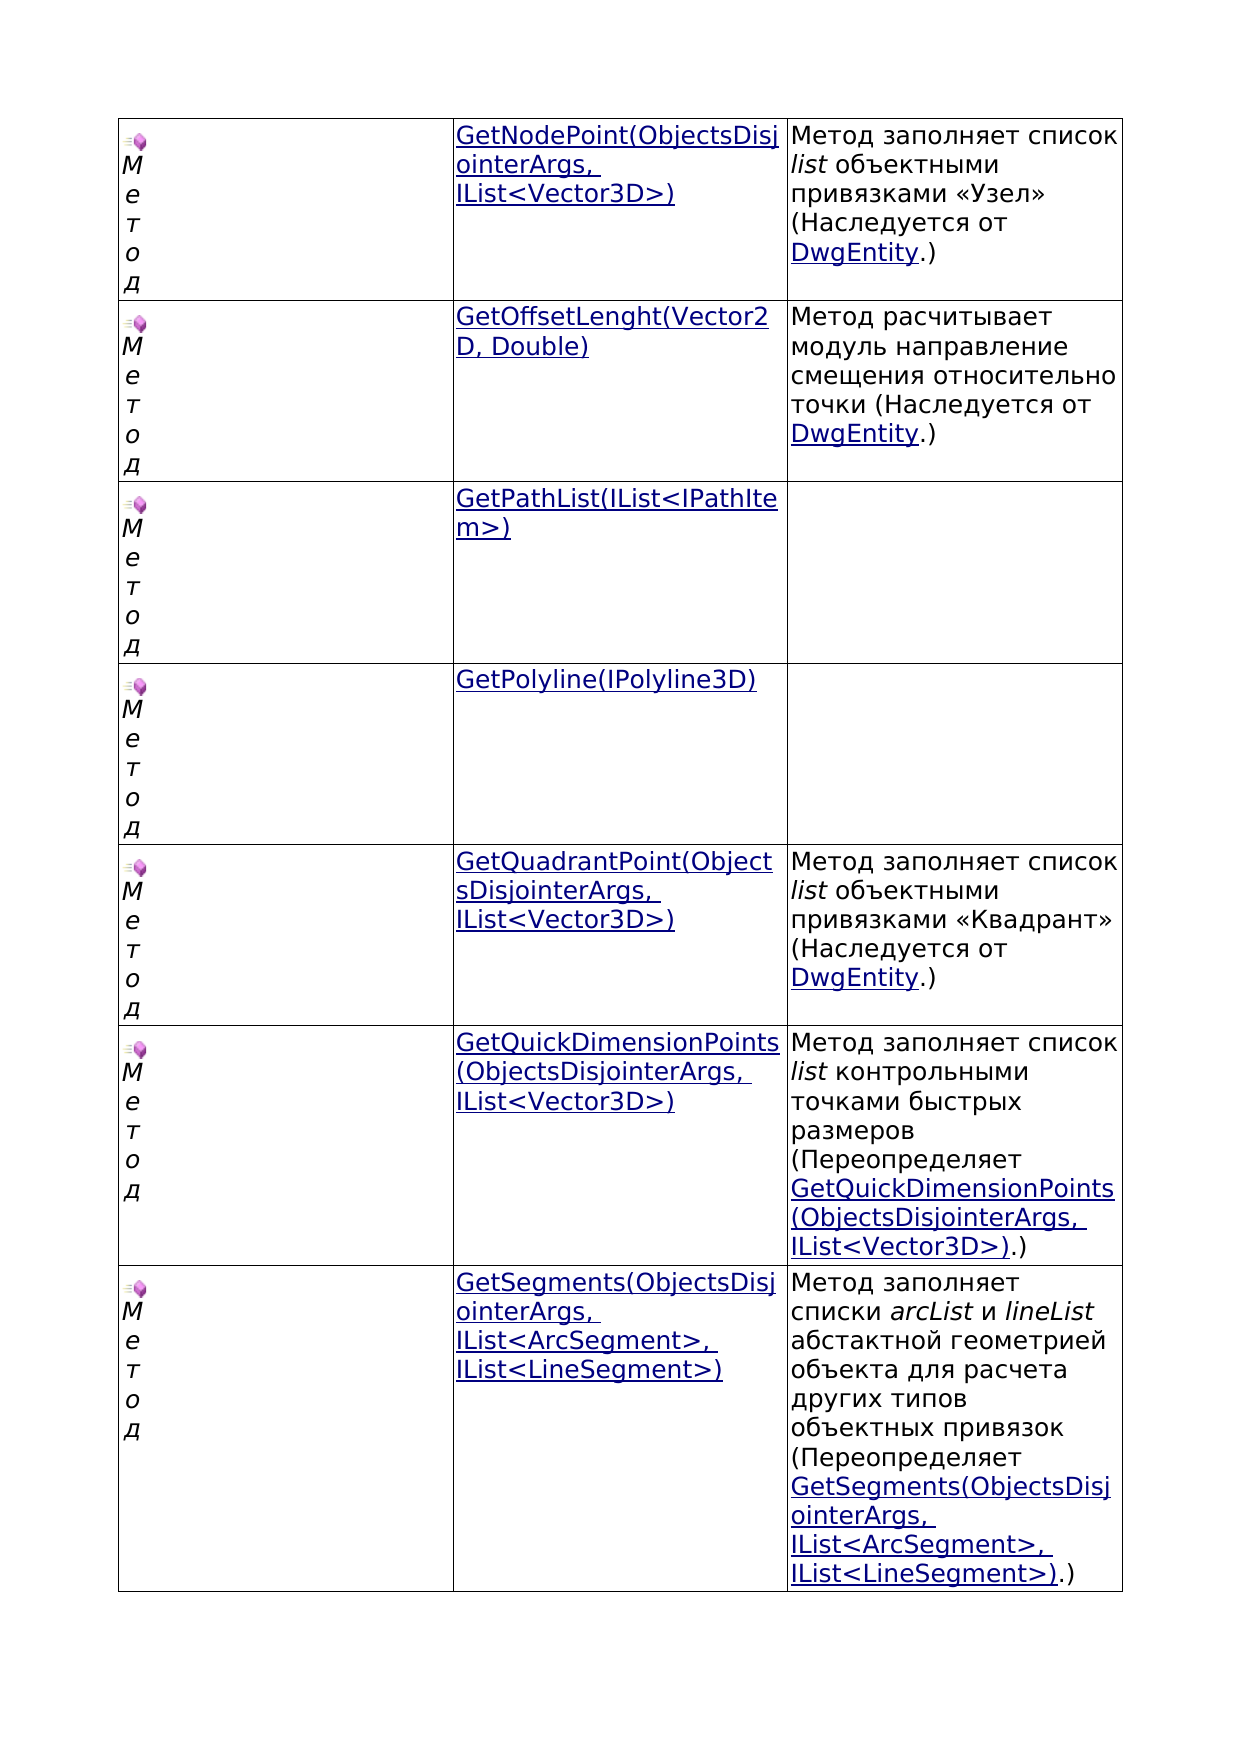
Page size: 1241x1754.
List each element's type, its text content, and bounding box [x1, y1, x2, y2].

table_cell GetSegments(ObjectsDisjointerArgs, IList<ArcSegment>, IList<LineSegment>) [454, 1266, 787, 1591]
table_cell [119, 1026, 453, 1265]
table_cell GetQuadrantPoint(ObjectsDisjointerArgs, IList<Vector3D>) [454, 845, 787, 1025]
table_cell GetNodePoint(ObjectsDisjointerArgs, IList<Vector3D>) [454, 119, 787, 299]
table_cell Метод заполняет список list объектными привязками «Узел» (Наследуется от DwgEntity.) [788, 119, 1122, 299]
table_cell GetOffsetLenght(Vector2D, Double) [454, 301, 787, 481]
picture [121, 133, 147, 151]
table_cell [119, 1266, 453, 1591]
picture [121, 315, 147, 333]
picture [121, 859, 147, 877]
table_cell Метод заполняет списки arcList и lineList абстактной геометрией объекта для расчета других типов объектных привязок (Переопределяет GetSegments(ObjectsDisjointerArgs, IList<ArcSegment>, IList<LineSegment>).) [788, 1266, 1122, 1591]
picture [121, 1041, 147, 1059]
table_cell [788, 482, 1122, 662]
table_cell [119, 845, 453, 1025]
table_cell [119, 664, 453, 844]
picture [121, 1280, 147, 1298]
table_cell Метод расчитывает модуль направление смещения относительно точки (Наследуется от DwgEntity.) [788, 301, 1122, 481]
table_cell GetPathList(IList<IPathItem>) [454, 482, 787, 662]
picture [121, 496, 147, 514]
table_cell [788, 664, 1122, 844]
table_cell [119, 482, 453, 662]
table_cell GetPolyline(IPolyline3D) [454, 664, 787, 844]
table_cell GetQuickDimensionPoints(ObjectsDisjointerArgs, IList<Vector3D>) [454, 1026, 787, 1265]
table_cell Метод заполняет список list объектными привязками «Квадрант» (Наследуется от DwgEntity.) [788, 845, 1122, 1025]
picture [121, 678, 147, 696]
table_cell [119, 301, 453, 481]
table_cell [119, 119, 453, 299]
table_cell Метод заполняет список list контрольными точками быстрых размеров (Переопределяет GetQuickDimensionPoints(ObjectsDisjointerArgs, IList<Vector3D>).) [788, 1026, 1122, 1265]
